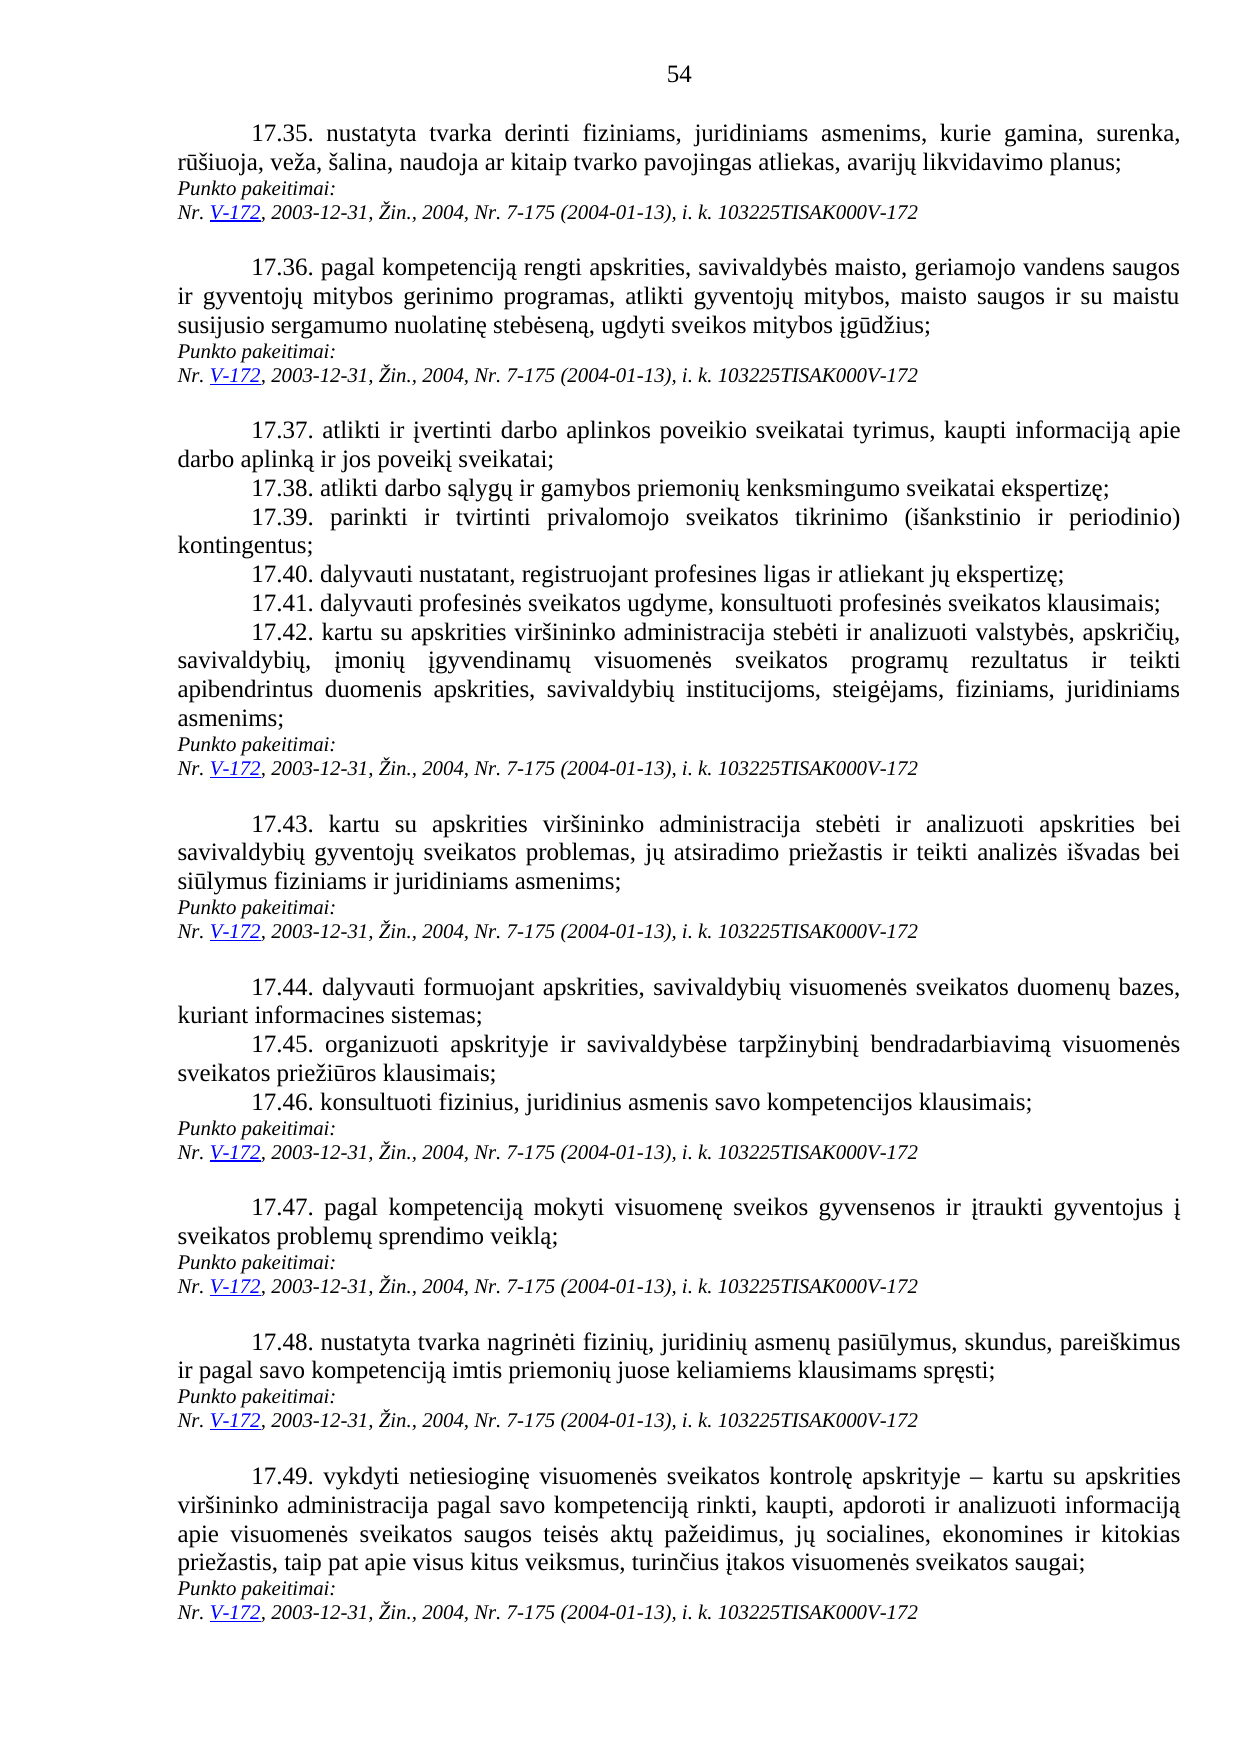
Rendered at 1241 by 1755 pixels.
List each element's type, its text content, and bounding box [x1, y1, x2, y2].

text 17.40. dalyvauti nustatant, registruojant profesines ligas ir atliekant jų ekspertizę; [177, 559, 1181, 588]
text Nr. V-172, 2003-12-31, Žin., 2004, Nr. 7-175 (2004-01-13), i. k. 103225TISAK000V-172 [177, 919, 1181, 943]
text Nr. V-172, 2003-12-31, Žin., 2004, Nr. 7-175 (2004-01-13), i. k. 103225TISAK000V-172 [177, 363, 1181, 387]
text Punkto pakeitimai: [177, 1384, 1181, 1408]
text Punkto pakeitimai: [177, 1576, 1181, 1600]
text Nr. V-172, 2003-12-31, Žin., 2004, Nr. 7-175 (2004-01-13), i. k. 103225TISAK000V-172 [177, 1600, 1181, 1624]
text Punkto pakeitimai: [177, 895, 1181, 919]
text 17.38. atlikti darbo sąlygų ir gamybos priemonių kenksmingumo sveikatai ekspertizę; [177, 473, 1181, 502]
text 17.42. kartu su apskrities viršininko administracija stebėti ir analizuoti valstybės, apskričių, savivaldybių, įmonių įgyvendinamų visuomenės sveikatos programų rezultatus ir teikti apibendrintus duomenis apskrities, savivaldybių institucijoms, steigėjams, fiziniams, juridiniams asmenims; [177, 617, 1181, 732]
text Punkto pakeitimai: [177, 732, 1181, 756]
text Nr. V-172, 2003-12-31, Žin., 2004, Nr. 7-175 (2004-01-13), i. k. 103225TISAK000V-172 [177, 1140, 1181, 1164]
text 17.47. pagal kompetenciją mokyti visuomenę sveikos gyvensenos ir įtraukti gyventojus į sveikatos problemų sprendimo veiklą; [177, 1192, 1181, 1250]
text Nr. V-172, 2003-12-31, Žin., 2004, Nr. 7-175 (2004-01-13), i. k. 103225TISAK000V-172 [177, 200, 1181, 224]
text 17.44. dalyvauti formuojant apskrities, savivaldybių visuomenės sveikatos duomenų bazes, kuriant informacines sistemas; [177, 972, 1181, 1029]
text 17.43. kartu su apskrities viršininko administracija stebėti ir analizuoti apskrities bei savivaldybių gyventojų sveikatos problemas, jų atsiradimo priežastis ir teikti analizės išvadas bei siūlymus fiziniams ir juridiniams asmenims; [177, 809, 1181, 895]
text Punkto pakeitimai: [177, 1116, 1181, 1140]
text 17.35. nustatyta tvarka derinti fiziniams, juridiniams asmenims, kurie gamina, surenka, rūšiuoja, veža, šalina, naudoja ar kitaip tvarko pavojingas atliekas, avarijų likvidavimo planus; [177, 118, 1181, 176]
text 17.37. atlikti ir įvertinti darbo aplinkos poveikio sveikatai tyrimus, kaupti informaciją apie darbo aplinką ir jos poveikį sveikatai; [177, 416, 1181, 473]
text 17.36. pagal kompetenciją rengti apskrities, savivaldybės maisto, geriamojo vandens saugos ir gyventojų mitybos gerinimo programas, atlikti gyventojų mitybos, maisto saugos ir su maistu susijusio sergamumo nuolatinę stebėseną, ugdyti sveikos mitybos įgūdžius; [177, 252, 1181, 339]
text Punkto pakeitimai: [177, 339, 1181, 363]
text 17.49. vykdyti netiesioginę visuomenės sveikatos kontrolę apskrityje – kartu su apskrities viršininko administracija pagal savo kompetenciją rinkti, kaupti, apdoroti ir analizuoti informaciją apie visuomenės sveikatos saugos teisės aktų pažeidimus, jų socialines, ekonomines ir kitokias priežastis, taip pat apie visus kitus veiksmus, turinčius įtakos visuomenės sveikatos saugai; [177, 1461, 1181, 1576]
text 17.48. nustatyta tvarka nagrinėti fizinių, juridinių asmenų pasiūlymus, skundus, pareiškimus ir pagal savo kompetenciją imtis priemonių juose keliamiems klausimams spręsti; [177, 1327, 1181, 1384]
text Nr. V-172, 2003-12-31, Žin., 2004, Nr. 7-175 (2004-01-13), i. k. 103225TISAK000V-172 [177, 1274, 1181, 1298]
text 17.46. konsultuoti fizinius, juridinius asmenis savo kompetencijos klausimais; [177, 1087, 1181, 1116]
text Nr. V-172, 2003-12-31, Žin., 2004, Nr. 7-175 (2004-01-13), i. k. 103225TISAK000V-172 [177, 1408, 1181, 1432]
text 17.45. organizuoti apskrityje ir savivaldybėse tarpžinybinį bendradarbiavimą visuomenės sveikatos priežiūros klausimais; [177, 1029, 1181, 1087]
text Punkto pakeitimai: [177, 176, 1181, 200]
text Nr. V-172, 2003-12-31, Žin., 2004, Nr. 7-175 (2004-01-13), i. k. 103225TISAK000V-172 [177, 756, 1181, 780]
text 17.39. parinkti ir tvirtinti privalomojo sveikatos tikrinimo (išankstinio ir periodinio) kontingentus; [177, 502, 1181, 559]
text 17.41. dalyvauti profesinės sveikatos ugdyme, konsultuoti profesinės sveikatos klausimais; [177, 588, 1181, 617]
text Punkto pakeitimai: [177, 1250, 1181, 1274]
